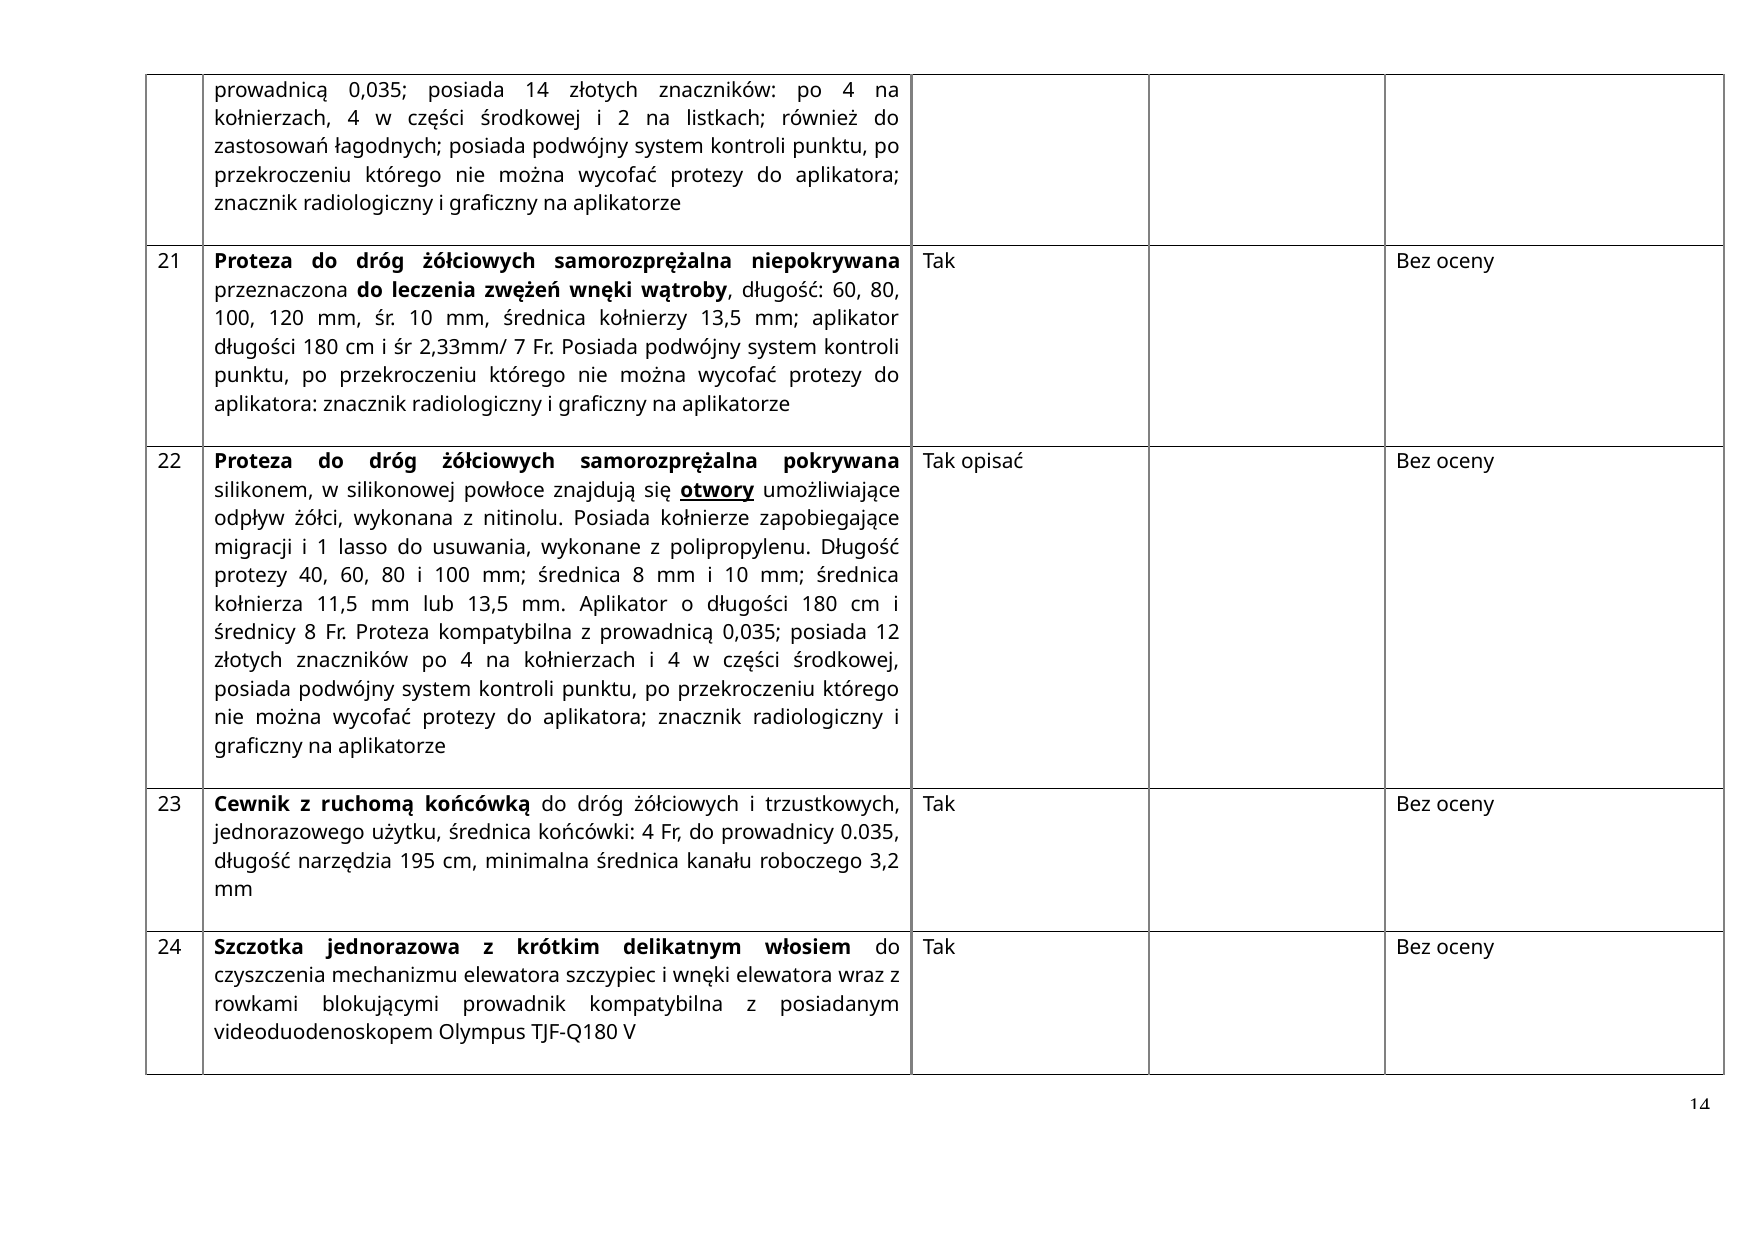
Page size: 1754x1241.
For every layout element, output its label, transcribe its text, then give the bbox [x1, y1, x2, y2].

table_cell Proteza do dróg żółciowych samorozprężalna pokrywana silikonem, w silikonowej powłoce znajdują się otwory umożliwiające odpływ żółci, wykonana z nitinolu. Posiada kołnierze zapobiegające migracji i 1 lasso do usuwania, wykonane z polipropylenu. Długość protezy 40, 60, 80 i 100 mm; średnica 8 mm i 10 mm; średnica kołnierza 11,5 mm lub 13,5 mm. Aplikator o długości 180 cm i średnicy 8 Fr. Proteza kompatybilna z prowadnicą 0,035; posiada 12 złotych znaczników po 4 na kołnierzach i 4 w części środkowej, posiada podwójny system kontroli punktu, po przekroczeniu którego nie można wycofać protezy do aplikatora; znacznik radiologiczny i graficzny na aplikatorze [204, 447, 910, 788]
table_cell Proteza do dróg żółciowych samorozprężalna niepokrywana przeznaczona do leczenia zwężeń wnęki wątroby, długość: 60, 80, 100, 120 mm, śr. 10 mm, średnica kołnierzy 13,5 mm; aplikator długości 180 cm i śr 2,33mm/ 7 Fr. Posiada podwójny system kontroli punktu, po przekroczeniu którego nie można wycofać protezy do aplikatora: znacznik radiologiczny i graficzny na aplikatorze [204, 246, 910, 446]
table_cell Bez oceny [1386, 932, 1723, 1074]
table_cell Szczotka jednorazowa z krótkim delikatnym włosiem do czyszczenia mechanizmu elewatora szczypiec i wnęki elewatora wraz z rowkami blokującymi prowadnik kompatybilna z posiadanym videoduodenoskopem Olympus TJF-Q180 V [204, 932, 910, 1074]
table_cell [1150, 246, 1384, 446]
table_cell 23 [147, 789, 202, 931]
table_cell Bez oceny [1386, 246, 1723, 446]
table_cell Bez oceny [1386, 789, 1723, 931]
table_cell [1386, 75, 1723, 245]
table_cell 21 [147, 246, 202, 446]
table_cell [1150, 447, 1384, 788]
table_cell Bez oceny [1386, 447, 1723, 788]
table_cell [1150, 932, 1384, 1074]
table_cell Tak [913, 932, 1148, 1074]
table_cell Cewnik z ruchomą końcówką do dróg żółciowych i trzustkowych, jednorazowego użytku, średnica końcówki: 4 Fr, do prowadnicy 0.035, długość narzędzia 195 cm, minimalna średnica kanału roboczego 3,2 mm [204, 789, 910, 931]
table_cell [913, 75, 1148, 245]
table_cell [147, 75, 202, 245]
table_cell [1150, 789, 1384, 931]
table_cell 22 [147, 447, 202, 788]
table_cell 24 [147, 932, 202, 1074]
table_cell Tak [913, 789, 1148, 931]
table_cell prowadnicą 0,035; posiada 14 złotych znaczników: po 4 na kołnierzach, 4 w części środkowej i 2 na listkach; również do zastosowań łagodnych; posiada podwójny system kontroli punktu, po przekroczeniu którego nie można wycofać protezy do aplikatora; znacznik radiologiczny i graficzny na aplikatorze [204, 75, 910, 245]
table_cell [1150, 75, 1384, 245]
table_cell Tak [913, 246, 1148, 446]
table_cell Tak opisać [913, 447, 1148, 788]
